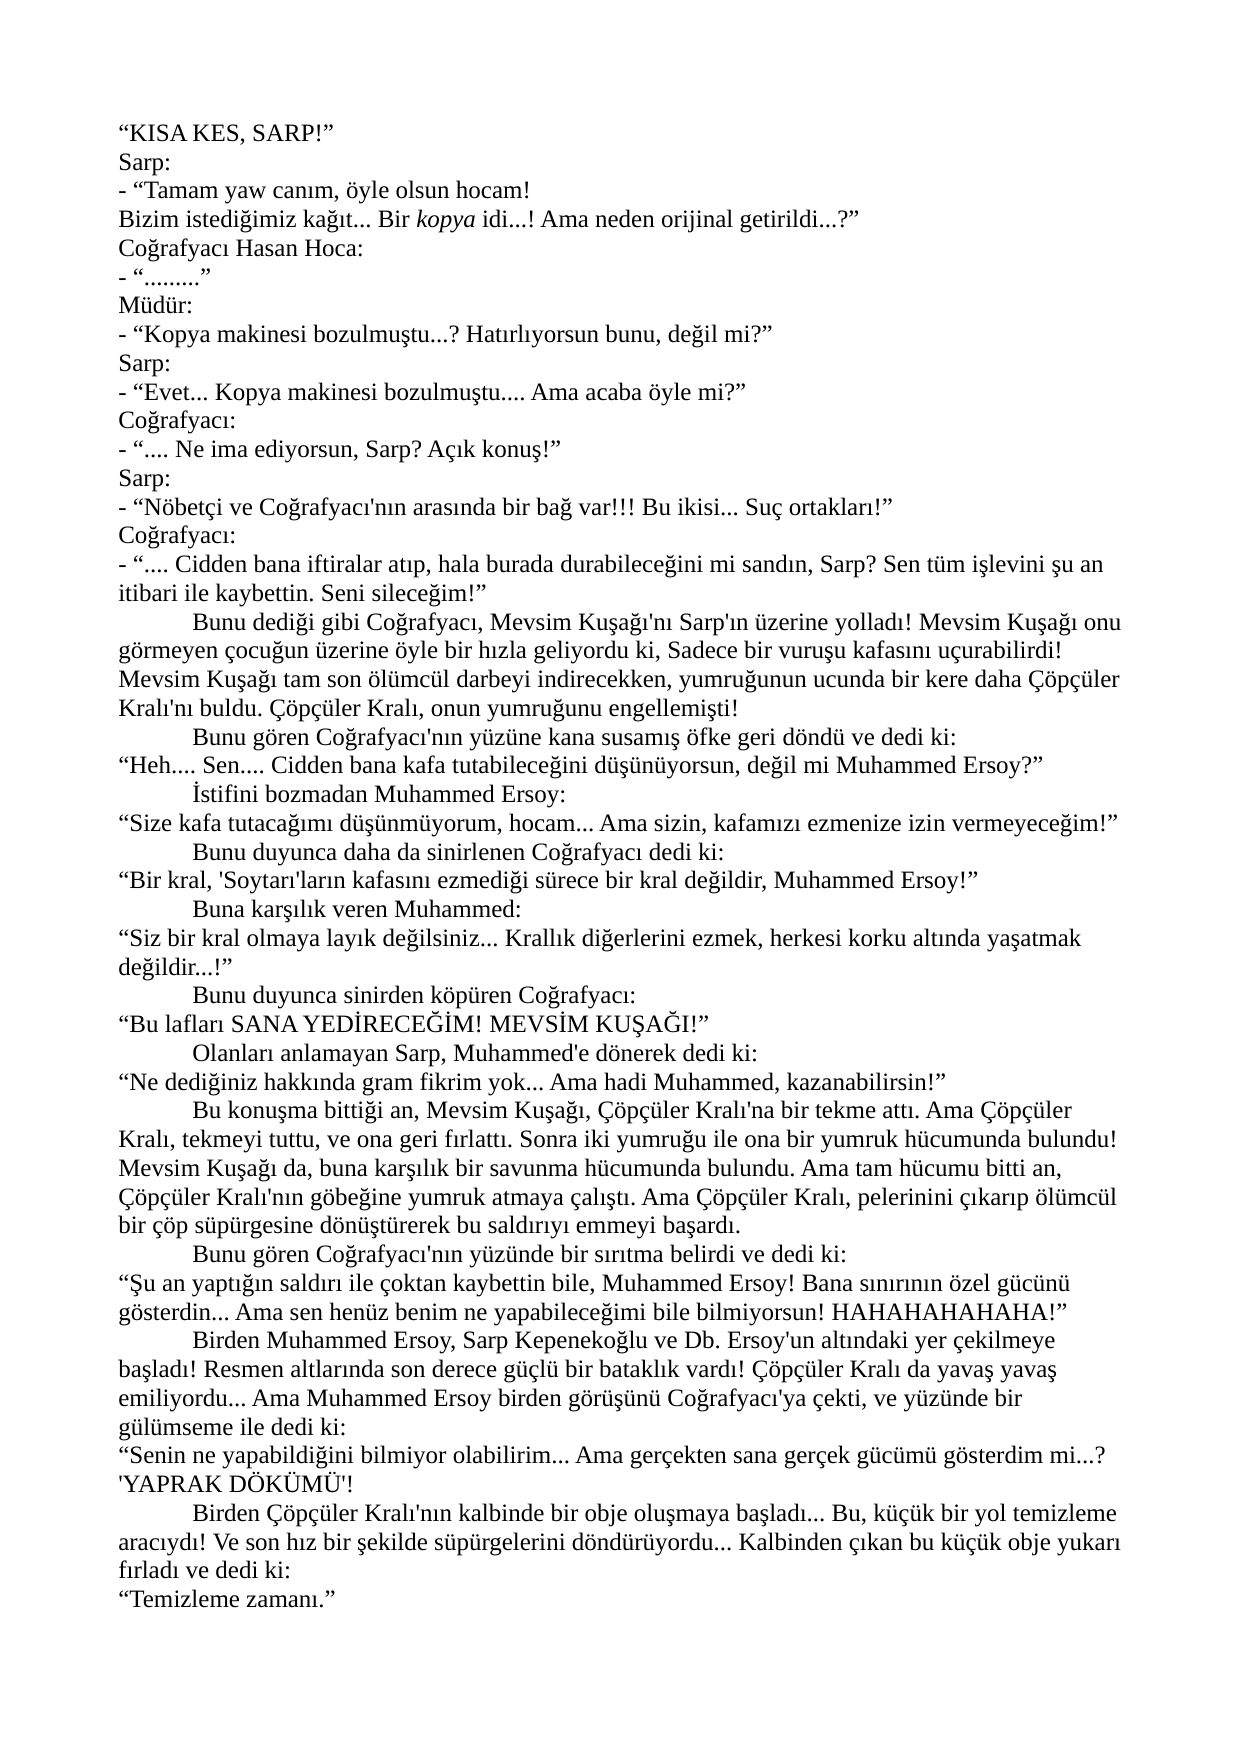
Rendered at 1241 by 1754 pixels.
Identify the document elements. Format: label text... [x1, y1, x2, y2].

text “Bir kral, 'Soytarı'ların kafasını ezmediği sürece bir kral değildir, Muhammed Ersoy!” [118, 866, 1122, 894]
text Sarp: [118, 147, 1122, 176]
text Olanları anlamayan Sarp, Muhammed'e dönerek dedi ki: [118, 1038, 1122, 1067]
text Bunu duyunca daha da sinirlenen Coğrafyacı dedi ki: [118, 837, 1122, 866]
text - “.........” [118, 262, 1122, 291]
text “Senin ne yapabildiğini bilmiyor olabilirim... Ama gerçekten sana gerçek gücümü gösterdim mi...? 'YAPRAK DÖKÜMÜ'! [118, 1441, 1122, 1498]
text Bunu gören Coğrafyacı'nın yüzünde bir sırıtma belirdi ve dedi ki: [118, 1239, 1122, 1268]
text - “Nöbetçi ve Coğrafyacı'nın arasında bir bağ var!!! Bu ikisi... Suç ortakları!” [118, 492, 1122, 521]
text Birden Çöpçüler Kralı'nın kalbinde bir obje oluşmaya başladı... Bu, küçük bir yol temizleme aracıydı! Ve son hız bir şekilde süpürgelerini döndürüyordu... Kalbinden çıkan bu küçük obje yukarı fırladı ve dedi ki: [118, 1498, 1122, 1584]
text “KISA KES, SARP!” [118, 118, 1122, 147]
text Buna karşılık veren Muhammed: [118, 894, 1122, 923]
text “Siz bir kral olmaya layık değilsiniz... Krallık diğerlerini ezmek, herkesi korku altında yaşatmak değildir...!” [118, 923, 1122, 981]
text İstifini bozmadan Muhammed Ersoy: [118, 779, 1122, 808]
text Sarp: [118, 463, 1122, 492]
text Müdür: [118, 291, 1122, 319]
text Bizim istediğimiz kağıt... Bir kopya idi...! Ama neden orijinal getirildi...?” [118, 204, 1122, 233]
text Bunu dediği gibi Coğrafyacı, Mevsim Kuşağı'nı Sarp'ın üzerine yolladı! Mevsim Kuşağı onu görmeyen çocuğun üzerine öyle bir hızla geliyordu ki, Sadece bir vuruşu kafasını uçurabilirdi! Mevsim Kuşağı tam son ölümcül darbeyi indirecekken, yumruğunun ucunda bir kere daha Çöpçüler Kralı'nı buldu. Çöpçüler Kralı, onun yumruğunu engellemişti! [118, 607, 1122, 722]
text Sarp: [118, 348, 1122, 377]
text Bunu gören Coğrafyacı'nın yüzüne kana susamış öfke geri döndü ve dedi ki: [118, 722, 1122, 751]
text Birden Muhammed Ersoy, Sarp Kepenekoğlu ve Db. Ersoy'un altındaki yer çekilmeye başladı! Resmen altlarında son derece güçlü bir bataklık vardı! Çöpçüler Kralı da yavaş yavaş emiliyordu... Ama Muhammed Ersoy birden görüşünü Coğrafyacı'ya çekti, ve yüzünde bir gülümseme ile dedi ki: [118, 1326, 1122, 1441]
text Bu konuşma bittiği an, Mevsim Kuşağı, Çöpçüler Kralı'na bir tekme attı. Ama Çöpçüler Kralı, tekmeyi tuttu, ve ona geri fırlattı. Sonra iki yumruğu ile ona bir yumruk hücumunda bulundu! Mevsim Kuşağı da, buna karşılık bir savunma hücumunda bulundu. Ama tam hücumu bitti an, Çöpçüler Kralı'nın göbeğine yumruk atmaya çalıştı. Ama Çöpçüler Kralı, pelerinini çıkarıp ölümcül bir çöp süpürgesine dönüştürerek bu saldırıyı emmeyi başardı. [118, 1096, 1122, 1239]
text Coğrafyacı Hasan Hoca: [118, 233, 1122, 262]
text “Şu an yaptığın saldırı ile çoktan kaybettin bile, Muhammed Ersoy! Bana sınırının özel gücünü gösterdin... Ama sen henüz benim ne yapabileceğimi bile bilmiyorsun! HAHAHAHAHAHA!” [118, 1268, 1122, 1326]
text “Bu lafları SANA YEDİRECEĞİM! MEVSİM KUŞAĞI!” [118, 1009, 1122, 1038]
text - “.... Ne ima ediyorsun, Sarp? Açık konuş!” [118, 434, 1122, 463]
text “Heh.... Sen.... Cidden bana kafa tutabileceğini düşünüyorsun, değil mi Muhammed Ersoy?” [118, 751, 1122, 779]
text Coğrafyacı: [118, 521, 1122, 549]
text - “Kopya makinesi bozulmuştu...? Hatırlıyorsun bunu, değil mi?” [118, 319, 1122, 348]
text - “Evet... Kopya makinesi bozulmuştu.... Ama acaba öyle mi?” [118, 377, 1122, 406]
text - “.... Cidden bana iftiralar atıp, hala burada durabileceğini mi sandın, Sarp? Sen tüm işlevini şu an itibari ile kaybettin. Seni sileceğim!” [118, 549, 1122, 607]
text Coğrafyacı: [118, 406, 1122, 434]
text “Temizleme zamanı.” [118, 1584, 1122, 1613]
text Bunu duyunca sinirden köpüren Coğrafyacı: [118, 981, 1122, 1009]
text “Size kafa tutacağımı düşünmüyorum, hocam... Ama sizin, kafamızı ezmenize izin vermeyeceğim!” [118, 808, 1122, 837]
text - “Tamam yaw canım, öyle olsun hocam! [118, 176, 1122, 204]
text “Ne dediğiniz hakkında gram fikrim yok... Ama hadi Muhammed, kazanabilirsin!” [118, 1067, 1122, 1096]
